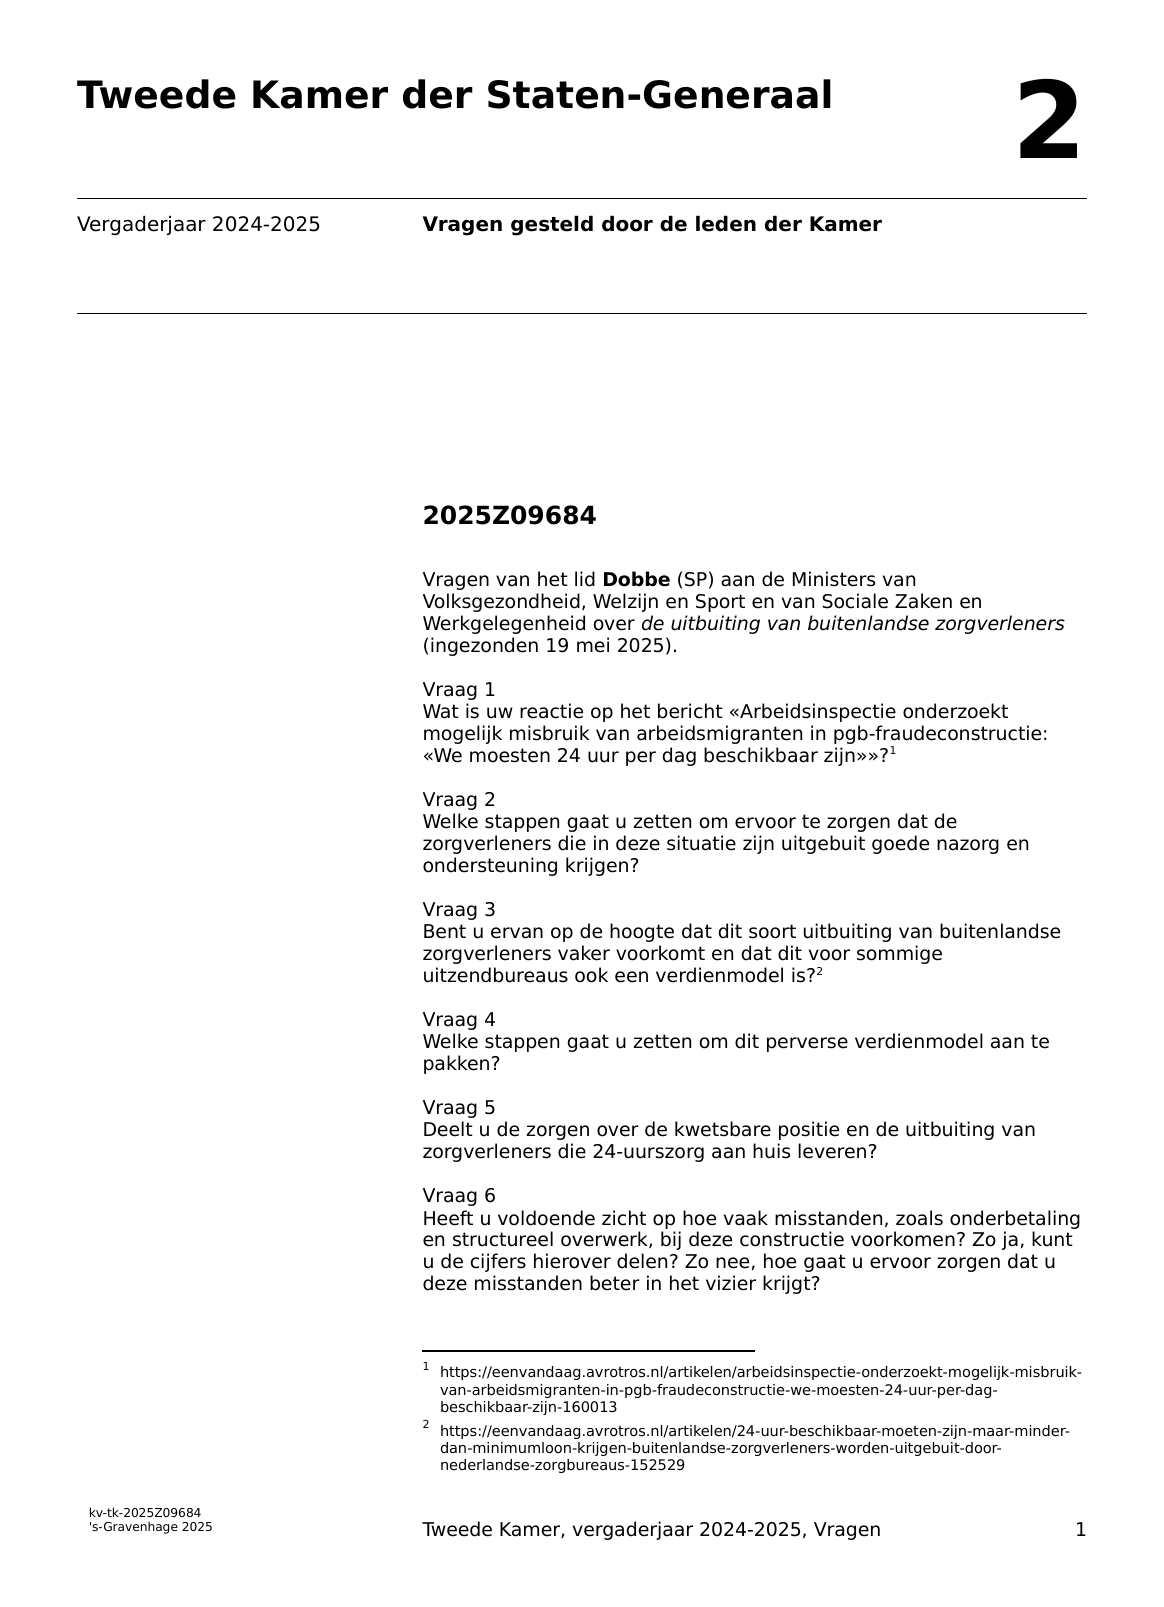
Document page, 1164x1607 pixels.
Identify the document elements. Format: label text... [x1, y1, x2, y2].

text Welke stappen gaat u zetten om ervoor te zorgen dat de zorgverleners die in deze situatie zijn uitgebuit goede nazorg en ondersteuning krijgen? [422, 811, 1087, 877]
text Vraag 4 [422, 1009, 1087, 1031]
text Vraag 3 [422, 899, 1087, 921]
text Vragen van het lid Dobbe (SP) aan de Ministers van Volksgezondheid, Welzijn en Sport en van Sociale Zaken en Werkgelegenheid over de uitbuiting van buitenlandse zorgverleners (ingezonden 19 mei 2025). [422, 569, 1087, 657]
text 2025Z09684 [422, 501, 1087, 531]
text 's-Gravenhage 2025 [88, 1520, 323, 1534]
table_cell Vragen gesteld door de leden der Kamer [422, 199, 1087, 313]
text Wat is uw reactie op het bericht «Arbeidsinspectie onderzoekt mogelijk misbruik van arbeidsmigranten in pgb-fraudeconstructie: «We moesten 24 uur per dag beschikbaar zijn»»? [422, 701, 1087, 767]
text kv-tk-2025Z09684 [88, 1506, 323, 1520]
text https://eenvandaag.avrotros.nl/artikelen/arbeidsinspectie-onderzoekt-mogelijk-misbruik-van-arbeidsmigranten-in-pgb-fraudeconstructie-we-moesten-24-uur-per-dag-beschikbaar-zijn-160013 [422, 1360, 1087, 1416]
text Vraag 1 [422, 679, 1087, 701]
text Deelt u de zorgen over de kwetsbare positie en de uitbuiting van zorgverleners die 24-uurszorg aan huis leveren? [422, 1119, 1087, 1163]
text Vraag 6 [422, 1185, 1087, 1207]
text Welke stappen gaat u zetten om dit perverse verdienmodel aan te pakken? [422, 1031, 1087, 1075]
text Heeft u voldoende zicht op hoe vaak misstanden, zoals onderbetaling en structureel overwerk, bij deze constructie voorkomen? Zo ja, kunt u de cijfers hierover delen? Zo nee, hoe gaat u ervoor zorgen dat u deze misstanden beter in het vizier krijgt? [422, 1207, 1087, 1295]
text Bent u ervan op de hoogte dat dit soort uitbuiting van buitenlandse zorgverleners vaker voorkomt en dat dit voor sommige uitzendbureaus ook een verdienmodel is? [422, 921, 1087, 987]
table_cell Vergaderjaar 2024-2025 [77, 199, 422, 313]
text Vraag 5 [422, 1097, 1087, 1119]
table_header 2 [886, 59, 1087, 198]
text https://eenvandaag.avrotros.nl/artikelen/24-uur-beschikbaar-moeten-zijn-maar-minder-dan-minimumloon-krijgen-buitenlandse-zorgverleners-worden-uitgebuit-door-nederlandse-zorgbureaus-152529 [422, 1418, 1087, 1474]
table_header Tweede Kamer der Staten-Generaal [77, 59, 886, 198]
text Vraag 2 [422, 789, 1087, 811]
